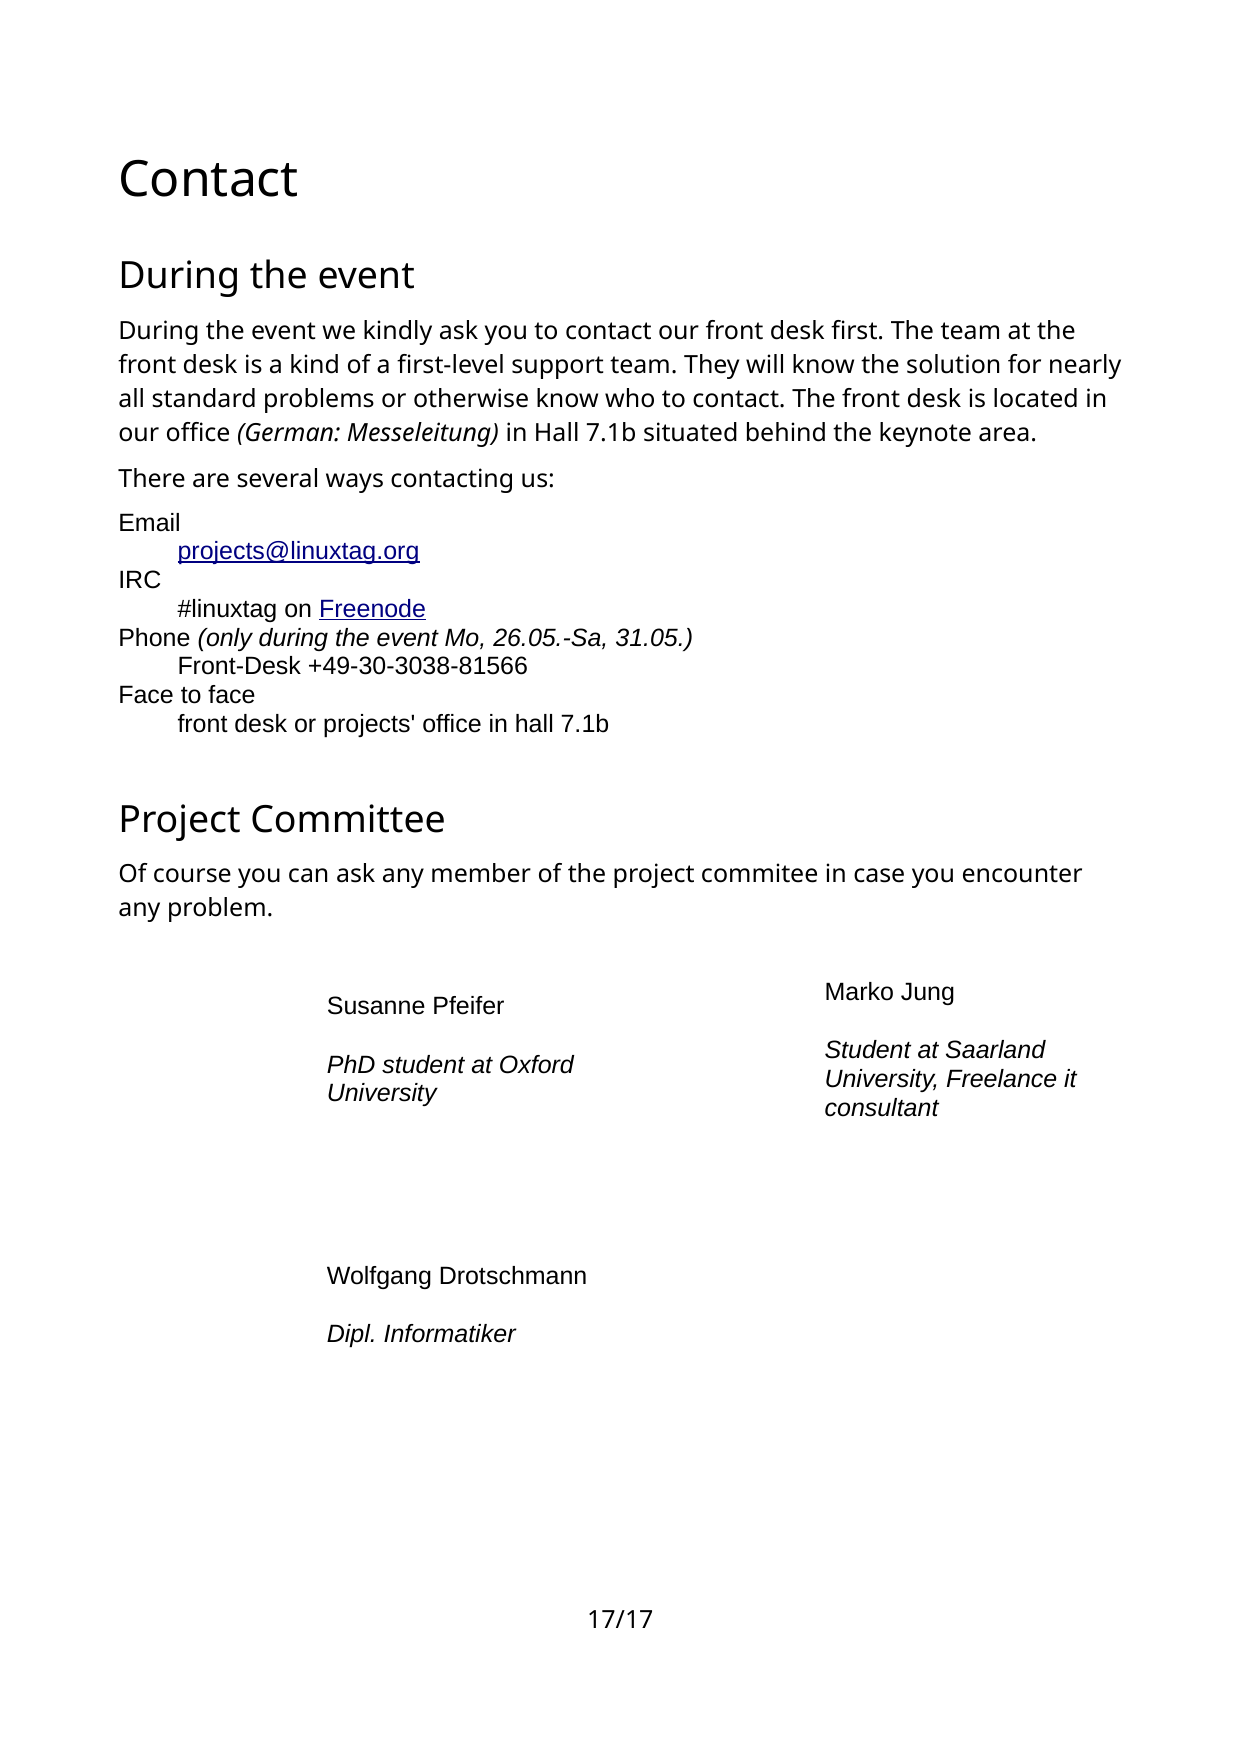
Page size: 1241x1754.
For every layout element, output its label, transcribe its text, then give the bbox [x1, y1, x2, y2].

list #linuxtag on Freenode [177, 594, 1122, 623]
table_header [118, 936, 327, 1192]
list Front-Desk +49-30-3038-81566 [177, 651, 1122, 680]
subtitle Contact [118, 143, 1122, 211]
text Of course you can ask any member of the project commitee in case you encounter any problem. [118, 856, 1122, 924]
subtitle IRC [118, 565, 1122, 594]
table_cell [618, 1192, 1122, 1447]
table_header [618, 936, 824, 1192]
table_header Marko Jung Student at Saarland University, Freelance it consultant [824, 936, 1122, 1192]
subtitle Project Committee [118, 792, 1122, 843]
table_cell Wolfgang Drotschmann Dipl. Informatiker [327, 1192, 618, 1447]
subtitle Phone (only during the event Mo, 26.05.-Sa, 31.05.) [118, 623, 1122, 651]
table_header Susanne Pfeifer PhD student at Oxford University [327, 936, 618, 1192]
list projects@linuxtag.org [177, 536, 1122, 565]
subtitle During the event [118, 249, 1122, 300]
list front desk or projects' office in hall 7.1b [177, 709, 1122, 738]
subtitle Face to face [118, 680, 1122, 709]
text During the event we kindly ask you to contact our front desk first. The team at the front desk is a kind of a first-level support team. They will know the solution for nearly all standard problems or otherwise know who to contact. The front desk is located in our office (German: Messeleitung) in Hall 7.1b situated behind the keynote area. [118, 312, 1122, 448]
text There are several ways contacting us: [118, 461, 1122, 495]
table_cell [118, 1192, 327, 1447]
subtitle Email [118, 508, 1122, 536]
